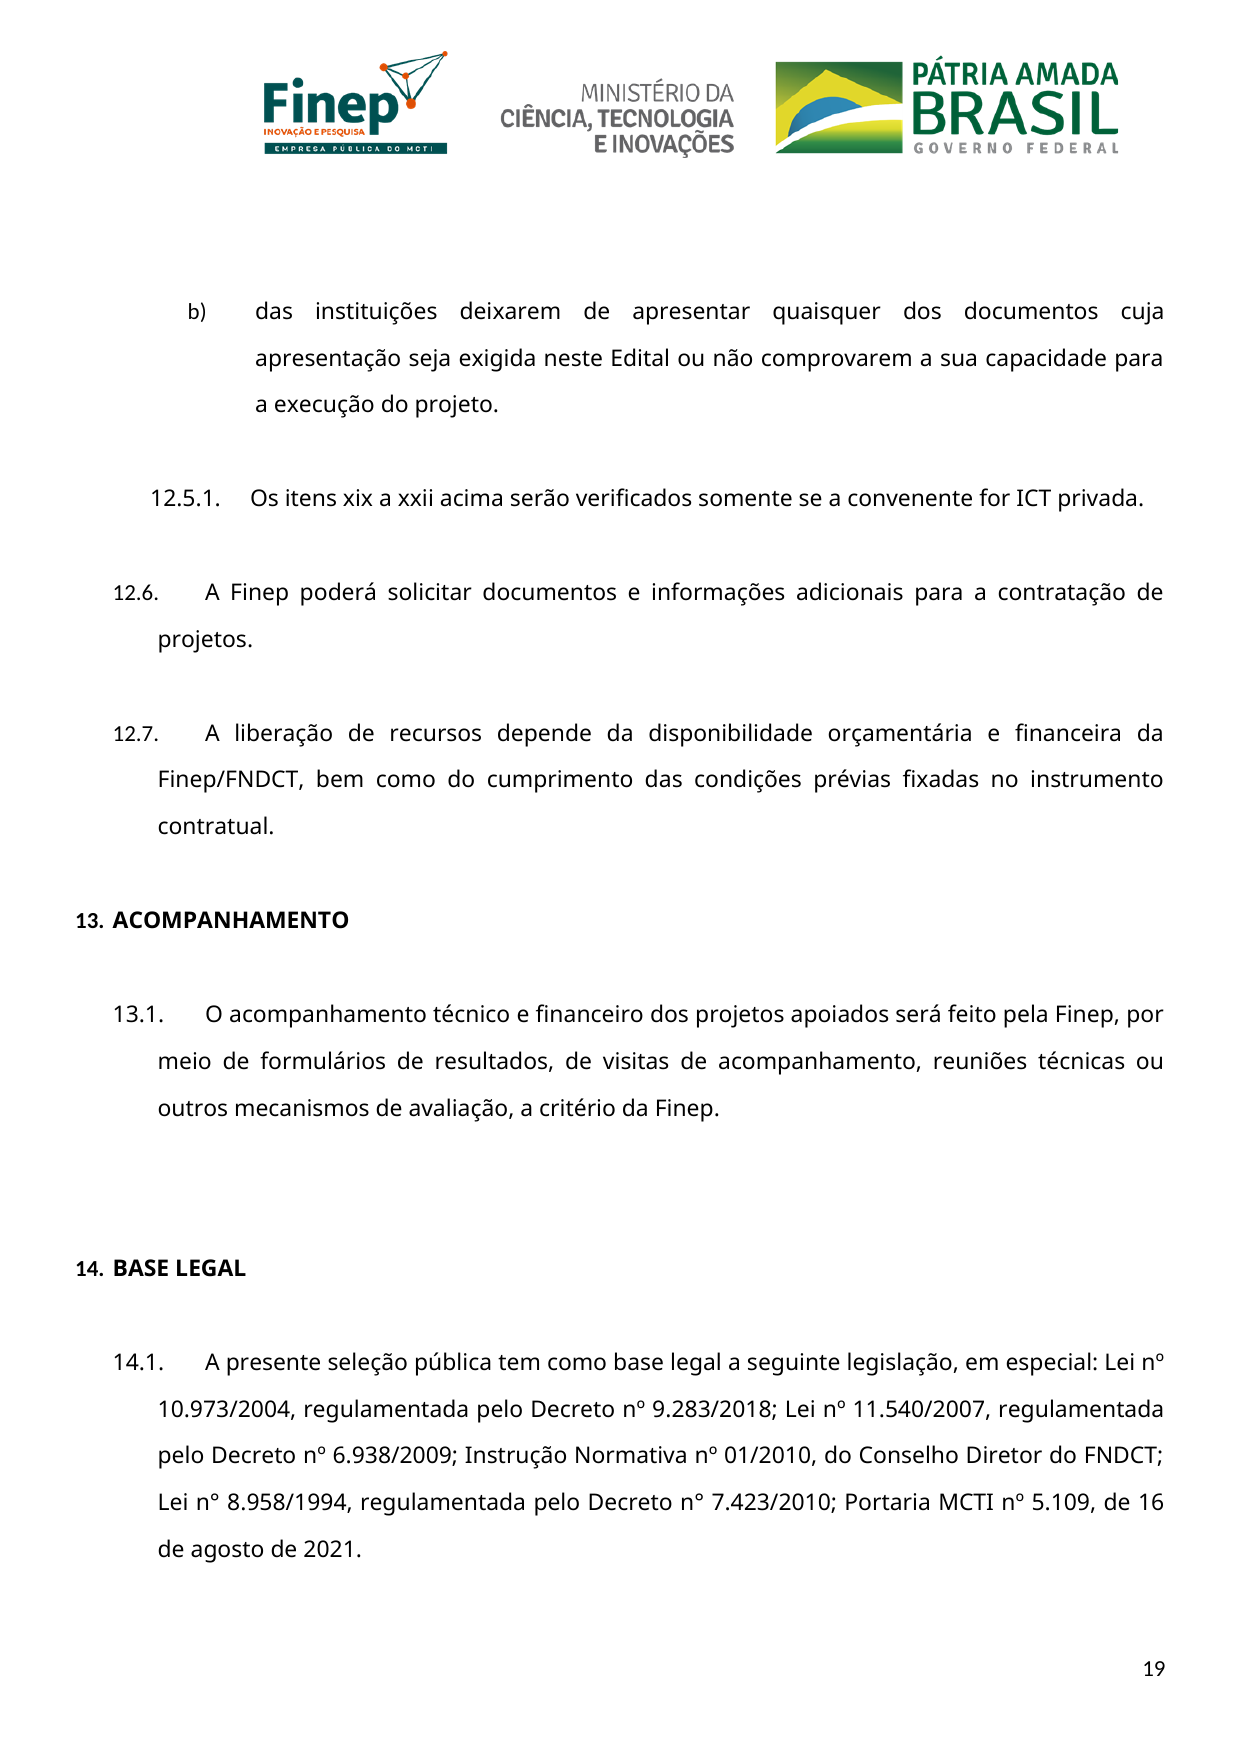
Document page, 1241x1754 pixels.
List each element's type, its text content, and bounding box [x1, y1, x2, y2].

list O acompanhamento técnico e financeiro dos projetos apoiados será feito pela Finep, por meio de formulários de resultados, de visitas de acompanhamento, reuniões técnicas ou outros mecanismos de avaliação, a critério da Finep. [112, 998, 1165, 1123]
list A Finep poderá solicitar documentos e informações adicionais para a contratação de projetos. [112, 576, 1165, 654]
list Os itens xix a xxii acima serão verificados somente se a convenente for ICT privada. [150, 482, 1165, 513]
list das instituições deixarem de apresentar quaisquer dos documentos cuja apresentação seja exigida neste Edital ou não comprovarem a sua capacidade para a execução do projeto. [187, 294, 1165, 419]
list A liberação de recursos depende da disponibilidade orçamentária e financeira da Finep/FNDCT, bem como do cumprimento das condições prévias fixadas no instrumento contratual. [112, 716, 1165, 841]
list ACOMPANHAMENTO [75, 904, 1165, 935]
list BASE LEGAL [75, 1252, 1165, 1283]
list A presente seleção pública tem como base legal a seguinte legislação, em especial: Lei nº 10.973/2004, regulamentada pelo Decreto nº 9.283/2018; Lei nº 11.540/2007, regulamentada pelo Decreto nº 6.938/2009; Instrução Normativa nº 01/2010, do Conselho Diretor do FNDCT; Lei n° 8.958/1994, regulamentada pelo Decreto n° 7.423/2010; Portaria MCTI nº 5.109, de 16 de agosto de 2021. [112, 1346, 1165, 1564]
